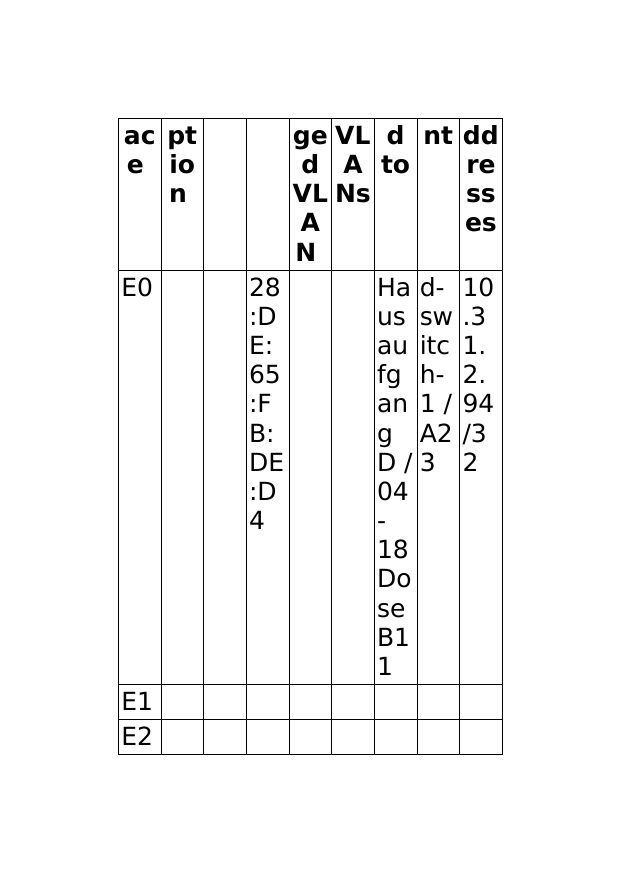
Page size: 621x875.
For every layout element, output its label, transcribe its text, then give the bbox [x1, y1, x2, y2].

table_cell [375, 720, 417, 754]
table_cell [290, 720, 331, 754]
table_header ddresses [460, 119, 502, 270]
table_cell [162, 720, 203, 754]
table_cell 28:DE:65:FB:DE:D4 [247, 271, 289, 684]
table_cell d-switch-1 / A23 [418, 271, 459, 684]
table_cell [460, 720, 502, 754]
table_cell [332, 685, 374, 719]
table_header d to [375, 119, 417, 270]
table_cell [460, 685, 502, 719]
table_cell [247, 685, 289, 719]
table_cell [204, 685, 246, 719]
table_header [204, 119, 246, 270]
table_cell [375, 685, 417, 719]
table_cell [290, 271, 331, 684]
table_cell [162, 271, 203, 684]
table_cell [332, 271, 374, 684]
table_header ption [162, 119, 203, 270]
table_header VLANs [332, 119, 374, 270]
table_cell [247, 720, 289, 754]
table_cell E2 [119, 720, 161, 754]
table_header ace [119, 119, 161, 270]
table_cell [204, 271, 246, 684]
table_cell 10.31.2.94/32 [460, 271, 502, 684]
table_cell [204, 720, 246, 754]
table_header ged VLAN [290, 119, 331, 270]
table_header nt [418, 119, 459, 270]
table_cell [418, 720, 459, 754]
table_cell [418, 685, 459, 719]
table_cell [332, 720, 374, 754]
table_header [247, 119, 289, 270]
table_cell [162, 685, 203, 719]
table_cell [290, 685, 331, 719]
table_cell E1 [119, 685, 161, 719]
table_cell E0 [119, 271, 161, 684]
table_cell Hausaufgang D / 04-18 Dose B11 [375, 271, 417, 684]
